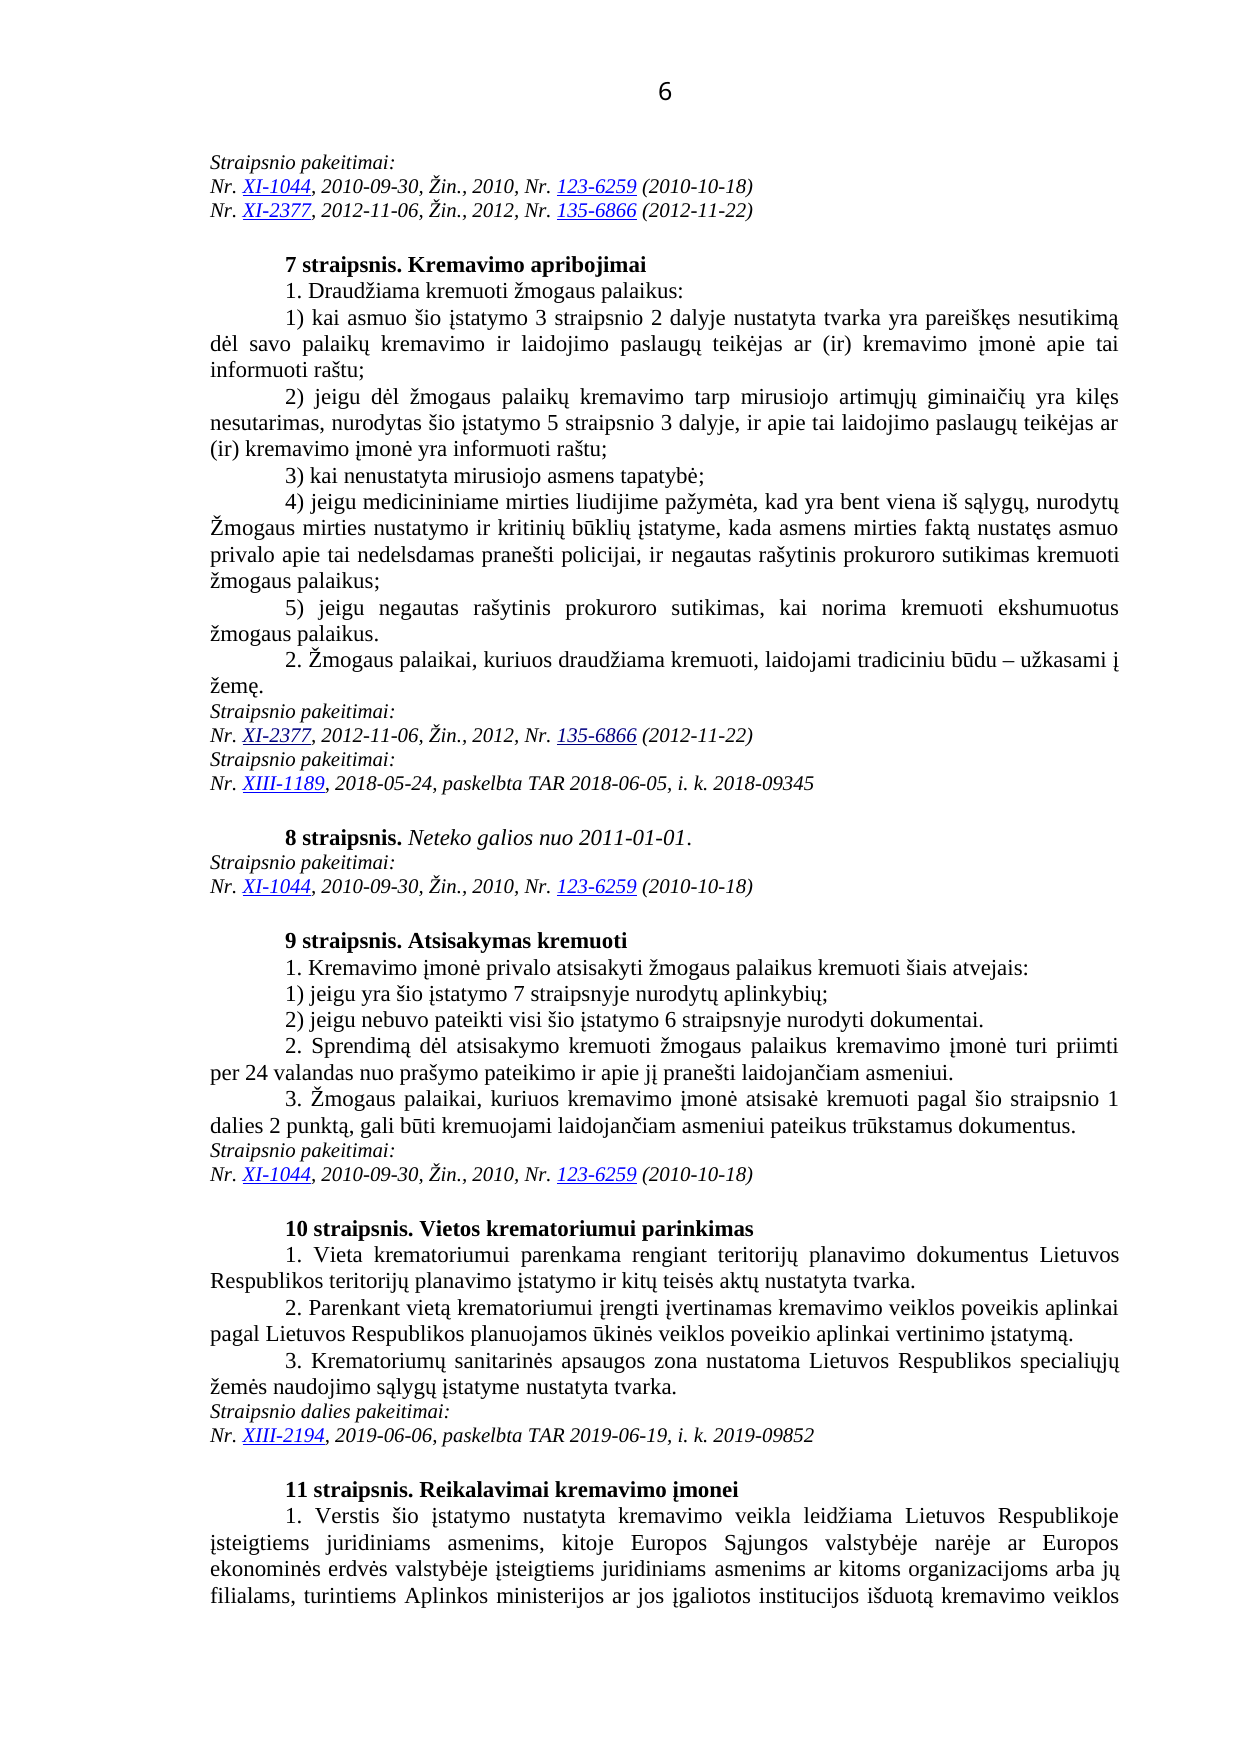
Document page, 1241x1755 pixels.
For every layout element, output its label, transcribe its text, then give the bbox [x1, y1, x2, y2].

text 8 straipsnis. Neteko galios nuo 2011-01-01. [210, 824, 1120, 850]
text Nr. XI-1044, 2010-09-30, Žin., 2010, Nr. 123-6259 (2010-10-18) [210, 174, 1120, 198]
text 11 straipsnis. Reikalavimai kremavimo įmonei [210, 1476, 1120, 1503]
text Nr. XIII-1189, 2018-05-24, paskelbta TAR 2018-06-05, i. k. 2018-09345 [210, 771, 1120, 795]
text 4) jeigu medicininiame mirties liudijime pažymėta, kad yra bent viena iš sąlygų, nurodytų Žmogaus mirties nustatymo ir kritinių būklių įstatyme, kada asmens mirties faktą nustatęs asmuo privalo apie tai nedelsdamas pranešti policijai, ir negautas rašytinis prokuroro sutikimas kremuoti žmogaus palaikus; [210, 488, 1120, 593]
text 3. Krematoriumų sanitarinės apsaugos zona nustatoma Lietuvos Respublikos specialiųjų žemės naudojimo sąlygų įstatyme nustatyta tvarka. [210, 1347, 1120, 1399]
text 2) jeigu nebuvo pateikti visi šio įstatymo 6 straipsnyje nurodyti dokumentai. [210, 1006, 1120, 1033]
text 3) kai nenustatyta mirusiojo asmens tapatybė; [210, 462, 1120, 488]
text 9 straipsnis. Atsisakymas kremuoti [210, 927, 1120, 953]
text 2) jeigu dėl žmogaus palaikų kremavimo tarp mirusiojo artimųjų giminaičių yra kilęs nesutarimas, nurodytas šio įstatymo 5 straipsnio 3 dalyje, ir apie tai laidojimo paslaugų teikėjas ar (ir) kremavimo įmonė yra informuoti raštu; [210, 383, 1120, 462]
text Nr. XI-2377, 2012-11-06, Žin., 2012, Nr. 135-6866 (2012-11-22) [210, 723, 1120, 747]
text 3. Žmogaus palaikai, kuriuos kremavimo įmonė atsisakė kremuoti pagal šio straipsnio 1 dalies 2 punktą, gali būti kremuojami laidojančiam asmeniui pateikus trūkstamus dokumentus. [210, 1085, 1120, 1138]
text 1) jeigu yra šio įstatymo 7 straipsnyje nurodytų aplinkybių; [210, 980, 1120, 1006]
text Nr. XI-1044, 2010-09-30, Žin., 2010, Nr. 123-6259 (2010-10-18) [210, 874, 1120, 898]
text 1. Kremavimo įmonė privalo atsisakyti žmogaus palaikus kremuoti šiais atvejais: [210, 953, 1120, 980]
text 1. Verstis šio įstatymo nustatyta kremavimo veikla leidžiama Lietuvos Respublikoje įsteigtiems juridiniams asmenims, kitoje Europos Sąjungos valstybėje narėje ar Europos ekonominės erdvės valstybėje įsteigtiems juridiniams asmenims ar kitoms organizacijoms arba jų filialams, turintiems Aplinkos ministerijos ar jos įgaliotos institucijos išduotą kremavimo veiklos [210, 1503, 1120, 1608]
text 1. Vieta krematoriumui parenkama rengiant teritorijų planavimo dokumentus Lietuvos Respublikos teritorijų planavimo įstatymo ir kitų teisės aktų nustatyta tvarka. [210, 1241, 1120, 1294]
text Straipsnio pakeitimai: [210, 1138, 1120, 1162]
text Nr. XIII-2194, 2019-06-06, paskelbta TAR 2019-06-19, i. k. 2019-09852 [210, 1423, 1120, 1447]
text 2. Parenkant vietą krematoriumui įrengti įvertinamas kremavimo veiklos poveikis aplinkai pagal Lietuvos Respublikos planuojamos ūkinės veiklos poveikio aplinkai vertinimo įstatymą. [210, 1294, 1120, 1347]
text Nr. XI-1044, 2010-09-30, Žin., 2010, Nr. 123-6259 (2010-10-18) [210, 1162, 1120, 1186]
text Straipsnio pakeitimai: [210, 747, 1120, 771]
text 10 straipsnis. Vietos krematoriumui parinkimas [210, 1215, 1120, 1241]
text 7 straipsnis. Kremavimo apribojimai [210, 251, 1120, 277]
text Straipsnio pakeitimai: [210, 150, 1120, 174]
text 2. Žmogaus palaikai, kuriuos draudžiama kremuoti, laidojami tradiciniu būdu – užkasami į žemę. [210, 646, 1120, 699]
text Straipsnio pakeitimai: [210, 850, 1120, 874]
text 1. Draudžiama kremuoti žmogaus palaikus: [210, 277, 1120, 304]
text 2. Sprendimą dėl atsisakymo kremuoti žmogaus palaikus kremavimo įmonė turi priimti per 24 valandas nuo prašymo pateikimo ir apie jį pranešti laidojančiam asmeniui. [210, 1033, 1120, 1085]
text Straipsnio dalies pakeitimai: [210, 1399, 1120, 1423]
text Nr. XI-2377, 2012-11-06, Žin., 2012, Nr. 135-6866 (2012-11-22) [210, 198, 1120, 222]
text 1) kai asmuo šio įstatymo 3 straipsnio 2 dalyje nustatyta tvarka yra pareiškęs nesutikimą dėl savo palaikų kremavimo ir laidojimo paslaugų teikėjas ar (ir) kremavimo įmonė apie tai informuoti raštu; [210, 304, 1120, 383]
text Straipsnio pakeitimai: [210, 699, 1120, 723]
text 5) jeigu negautas rašytinis prokuroro sutikimas, kai norima kremuoti ekshumuotus žmogaus palaikus. [210, 593, 1120, 646]
